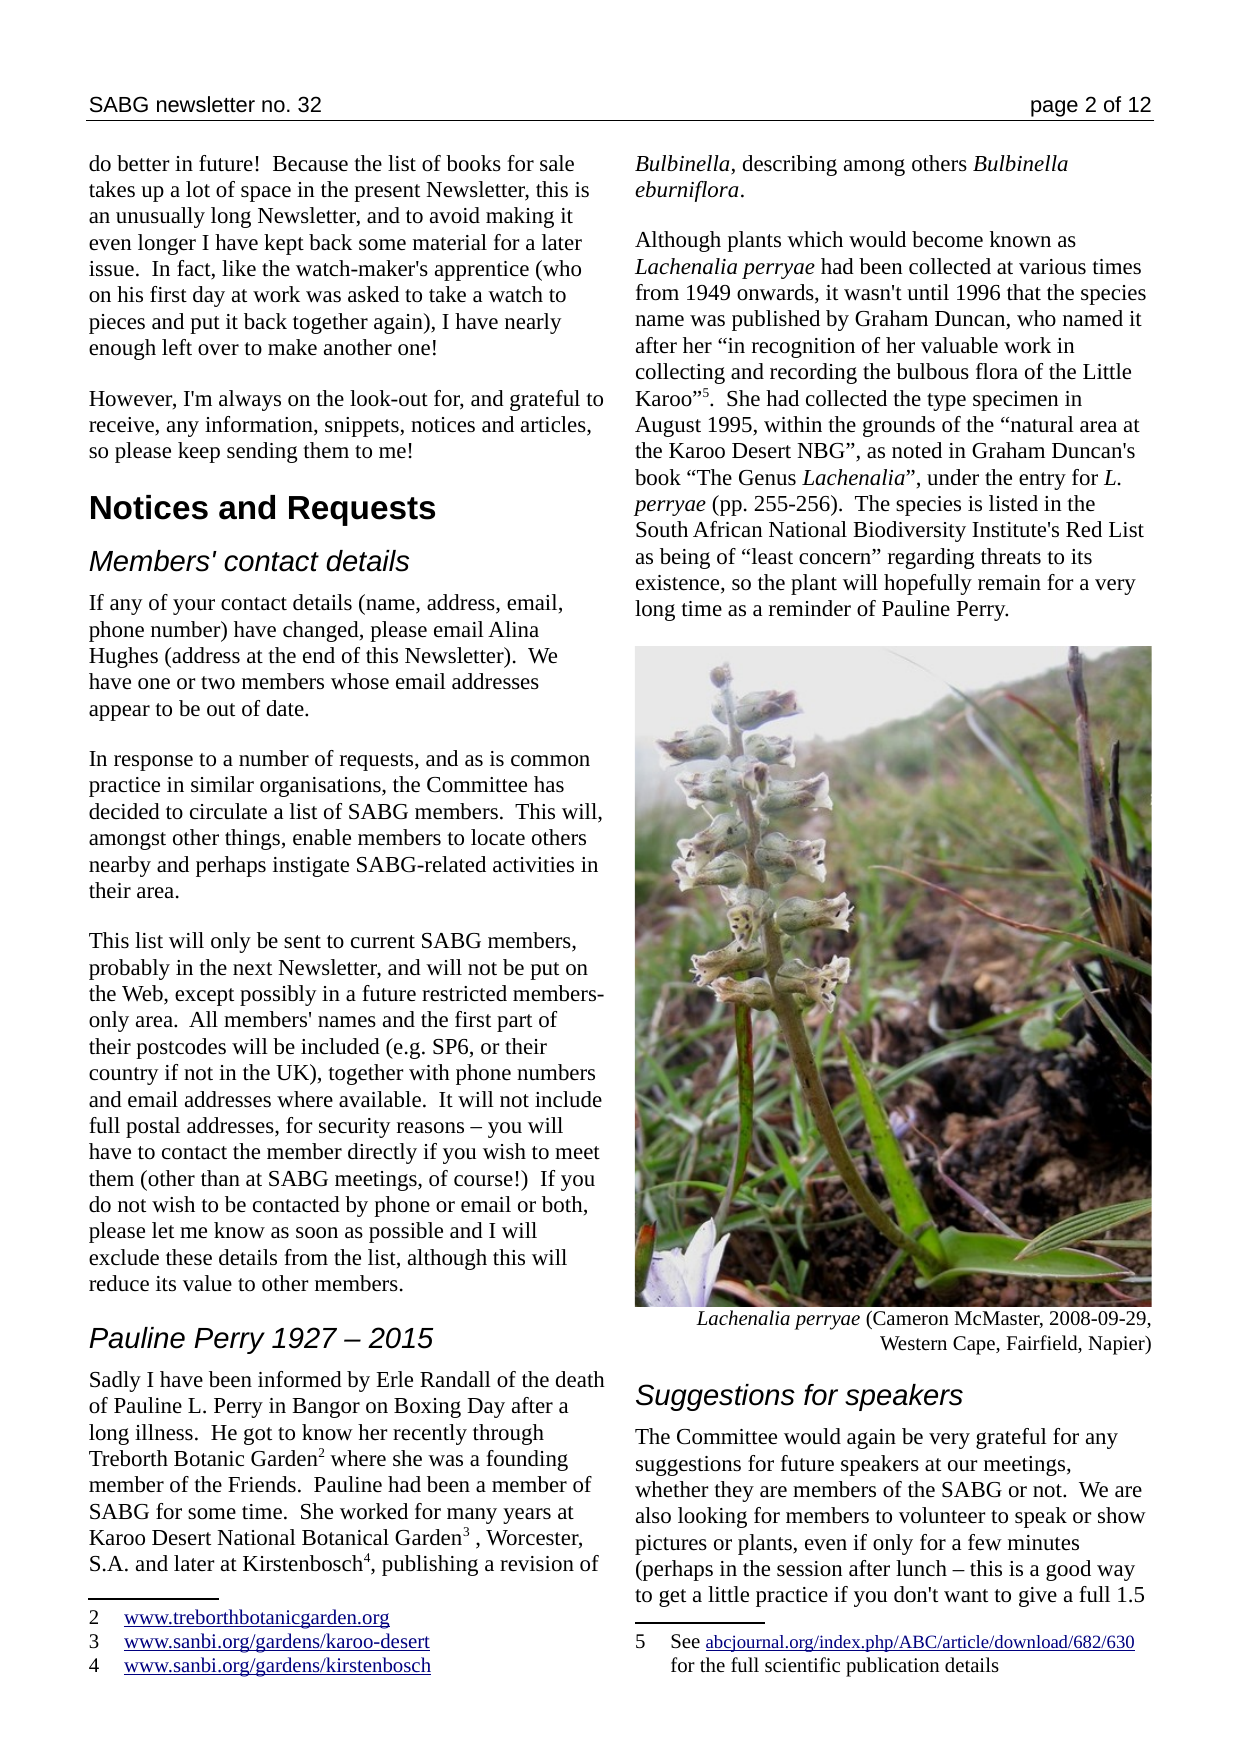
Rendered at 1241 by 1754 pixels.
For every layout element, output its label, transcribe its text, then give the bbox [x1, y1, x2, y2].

text Sadly I have been informed by Erle Randall of the death of Pauline L. Perry in Bangor on Boxing Day after a long illness. He got to know her recently through Treborth Botanic Garden where she was a founding member of the Friends. Pauline had been a member of SABG for some time. She worked for many years at Karoo Desert National Botanical Garden , Worcester, S.A. and later at Kirstenbosch, publishing a revision of [88, 1366, 605, 1577]
text If any of your contact details (name, address, email, phone number) have changed, please email Alina Hughes (address at the end of this Newsletter). We have one or two members whose email addresses appear to be out of date. [88, 589, 605, 721]
picture [634, 646, 1152, 1307]
text Bulbinella, describing among others Bulbinella eburniflora. [635, 149, 1152, 202]
text Although plants which would become known as Lachenalia perryae had been collected at various times from 1949 onwards, it wasn't until 1996 that the species name was published by Graham Duncan, who named it after her “in recognition of her valuable work in collecting and recording the bulbous flora of the Little Karoo”. She had collected the type specimen in August 1995, within the grounds of the “natural area at the Karoo Desert NBG”, as noted in Graham Duncan's book “The Genus Lachenalia”, under the entry for L. perryae (pp. 255-256). The species is listed in the South African National Biodiversity Institute's Red List as being of “least concern” regarding threats to its existence, so the plant will hopefully remain for a very long time as a reminder of Pauline Perry. [635, 226, 1152, 622]
list Lachenalia perryae (Cameron McMaster, 2008-09-29, Western Cape, Fairfield, Napier) [635, 1307, 1152, 1354]
list The Committee would again be very grateful for any suggestions for future speakers at our meetings, whether they are members of the SABG or not. We are also looking for members to volunteer to speak or show pictures or plants, even if only for a few minutes (perhaps in the session after lunch – this is a good way to get a little practice if you don't want to give a full 1.5 [635, 1423, 1152, 1608]
text See abcjournal.org/index.php/ABC/article/download/682/630 for the full scientific publication details [635, 1629, 1152, 1677]
text However, I'm always on the look-out for, and grateful to receive, any information, snippets, notices and articles, so please keep sending them to me! [88, 384, 605, 464]
text www.sanbi.org/gardens/karoo-desert [88, 1629, 605, 1653]
subtitle Notices and Requests [88, 488, 605, 526]
subtitle Pauline Perry 1927 – 2015 [88, 1321, 605, 1354]
text This list will only be sent to current SABG members, probably in the next Newsletter, and will not be put on the Web, except possibly in a future restricted members-only area. All members' names and the first part of their postcodes will be included (e.g. SP6, or their country if not in the UK), together with phone numbers and email addresses where available. It will not include full postal addresses, for security reasons – you will have to contact the member directly if you wish to meet them (other than at SABG meetings, of course!) If you do not wish to be contacted by phone or email or both, please let me know as soon as possible and I will exclude these details from the list, although this will reduce its value to other members. [88, 927, 605, 1296]
subtitle Suggestions for speakers [635, 1378, 1152, 1412]
text do better in future! Because the list of books for sale takes up a lot of space in the present Newsletter, this is an unusually long Newsletter, and to avoid making it even longer I have kept back some material for a later issue. In fact, like the watch-maker's apprentice (who on his first day at work was asked to take a watch to pieces and put it back together again), I have nearly enough left over to make another one! [88, 149, 605, 360]
text www.treborthbotanicgarden.org [88, 1605, 605, 1629]
subtitle Members' contact details [88, 544, 605, 577]
text www.sanbi.org/gardens/kirstenbosch [88, 1653, 605, 1677]
text In response to a number of requests, and as is common practice in similar organisations, the Committee has decided to circulate a list of SABG members. This will, amongst other things, enable members to locate others nearby and perhaps instigate SABG-related activities in their area. [88, 745, 605, 903]
